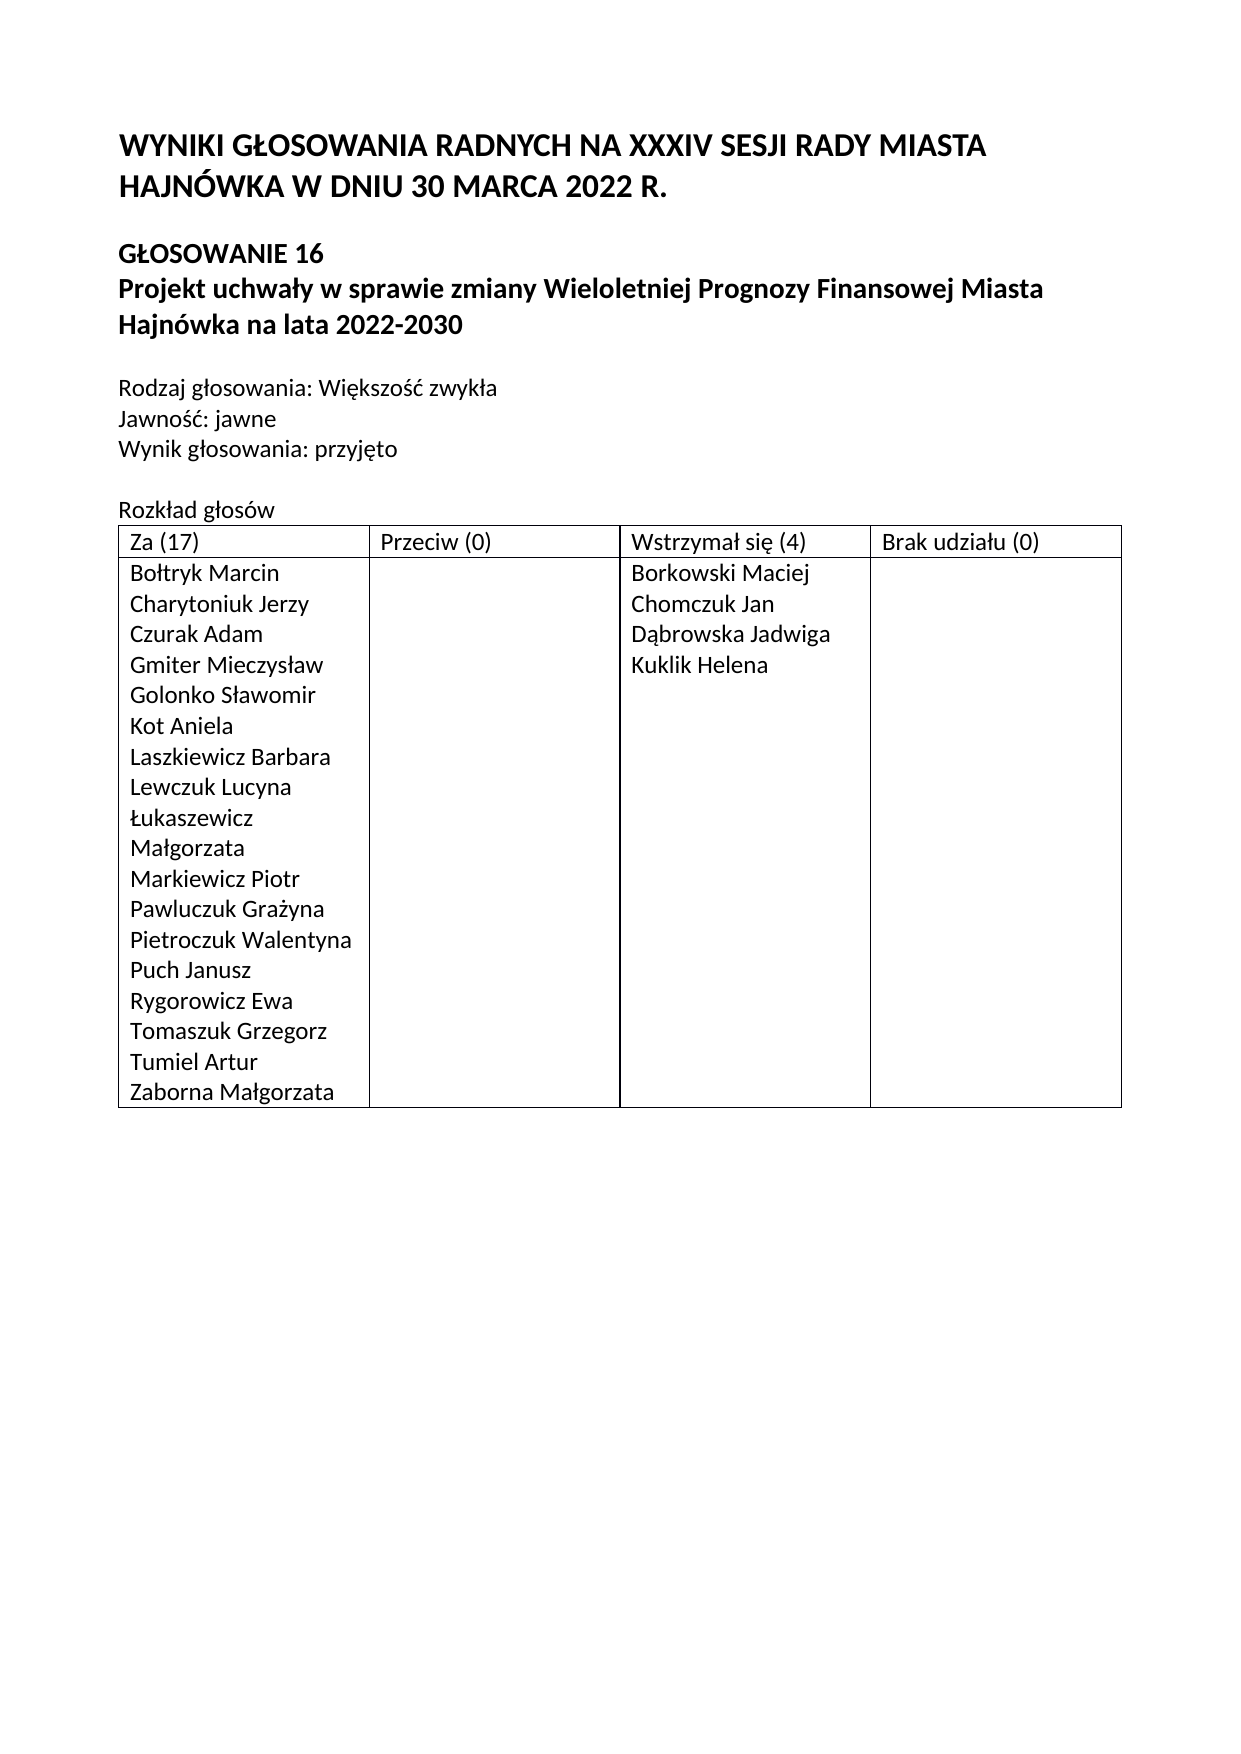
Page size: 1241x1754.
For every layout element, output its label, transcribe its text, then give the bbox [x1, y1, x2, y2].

subtitle GŁOSOWANIE 16 [118, 235, 1122, 271]
table_header Wstrzymał się (4) [621, 526, 870, 557]
table_cell [871, 558, 1121, 1107]
table_header Brak udziału (0) [871, 526, 1121, 557]
text Wynik głosowania: przyjęto [118, 433, 1122, 464]
subtitle Projekt uchwały w sprawie zmiany Wieloletniej Prognozy Finansowej Miasta Hajnówka na lata 2022-2030 [118, 271, 1122, 342]
text Rodzaj głosowania: Większość zwykła [118, 372, 1122, 403]
text Rozkład głosów [118, 494, 1122, 525]
table_header Przeciw (0) [370, 526, 619, 557]
table_cell Bołtryk Marcin Charytoniuk Jerzy Czurak Adam Gmiter Mieczysław Golonko Sławomir Kot Aniela Laszkiewicz Barbara Lewczuk Lucyna Łukaszewicz Małgorzata Markiewicz Piotr Pawluczuk Grażyna Pietroczuk Walentyna Puch Janusz Rygorowicz Ewa Tomaszuk Grzegorz Tumiel Artur Zaborna Małgorzata [119, 558, 369, 1107]
table_cell Borkowski Maciej Chomczuk Jan Dąbrowska Jadwiga Kuklik Helena [621, 558, 870, 1107]
table_cell [370, 558, 619, 1107]
table_header Za (17) [119, 526, 369, 557]
text Jawność: jawne [118, 403, 1122, 433]
